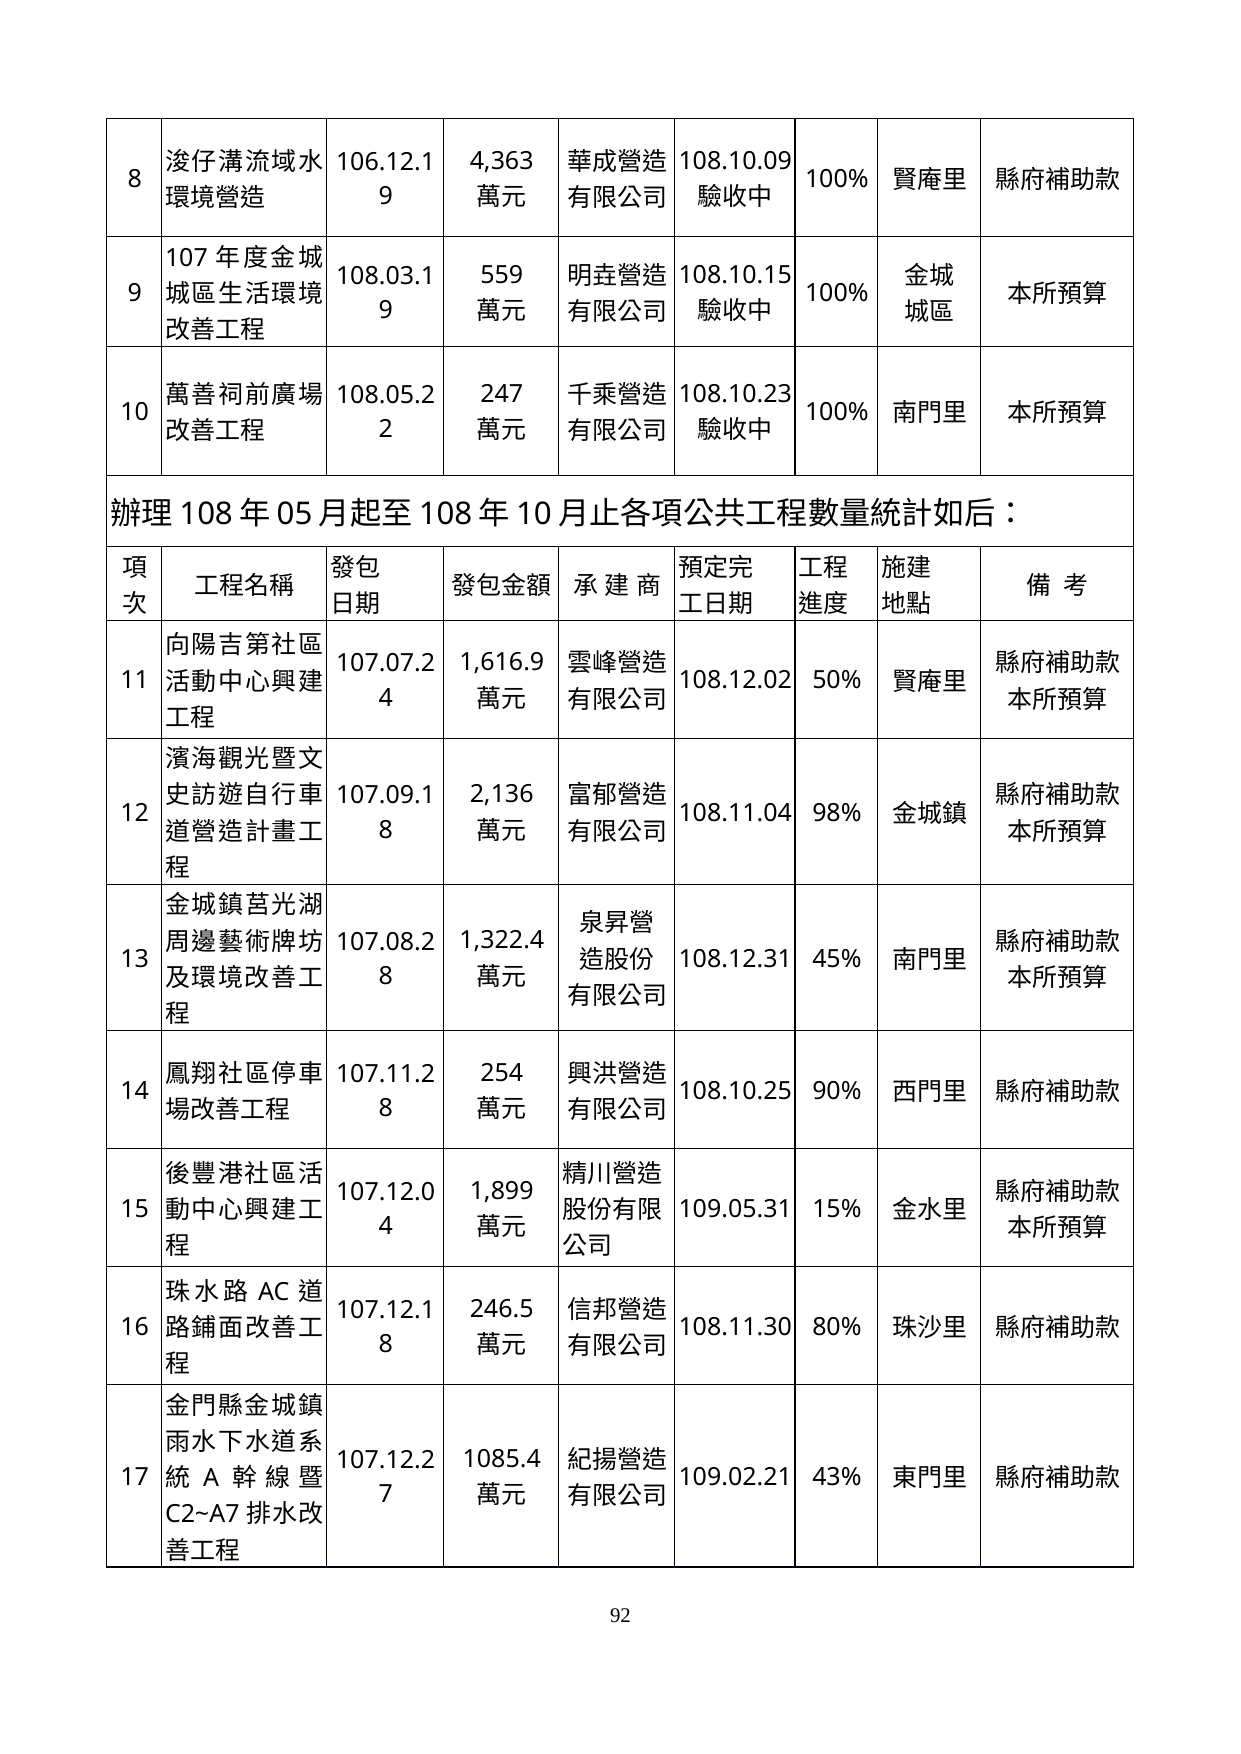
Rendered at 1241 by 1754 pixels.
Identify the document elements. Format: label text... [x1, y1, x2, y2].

table_cell 109.02.21 [675, 1385, 794, 1566]
table_cell 承建商 [559, 547, 674, 619]
table_cell 559 萬元 [444, 237, 558, 346]
table_cell 50% [796, 621, 877, 738]
table_cell 鳳翔社區停車場改善工程 [162, 1031, 326, 1148]
table_cell 工程名稱 [162, 547, 326, 619]
table_cell 縣府補助款 [981, 1385, 1133, 1566]
table_cell 107.11.28 [327, 1031, 443, 1148]
table_cell 247 萬元 [444, 347, 558, 474]
table_cell 西門里 [878, 1031, 980, 1148]
table_cell 珠沙里 [878, 1267, 980, 1384]
table_cell 項次 [107, 547, 161, 619]
table_cell 縣府補助款 本所預算 [981, 1149, 1133, 1266]
table_cell 縣府補助款 [981, 119, 1133, 236]
table_cell 雲峰營造有限公司 [559, 621, 674, 738]
table_cell 80% [796, 1267, 877, 1384]
table_cell 108.10.23 驗收中 [675, 347, 794, 474]
table_cell 254 萬元 [444, 1031, 558, 1148]
table_cell 107.12.27 [327, 1385, 443, 1566]
table_cell 萬善祠前廣場改善工程 [162, 347, 326, 474]
table_cell 1,322.4萬元 [444, 885, 558, 1030]
table_cell 106.12.19 [327, 119, 443, 236]
table_cell 100% [796, 119, 877, 236]
table_cell 108.10.15 驗收中 [675, 237, 794, 346]
table_cell 金水里 [878, 1149, 980, 1266]
table_cell 1085.4 萬元 [444, 1385, 558, 1566]
table_cell 107.12.04 [327, 1149, 443, 1266]
table_cell 4,363 萬元 [444, 119, 558, 236]
table_cell 108.11.04 [675, 739, 794, 884]
table_cell 15 [107, 1149, 161, 1266]
table_cell 107年度金城城區生活環境改善工程 [162, 237, 326, 346]
table_cell 興洪營造有限公司 [559, 1031, 674, 1148]
table_cell 後豐港社區活動中心興建工程 [162, 1149, 326, 1266]
table_cell 本所預算 [981, 237, 1133, 346]
table_cell 15% [796, 1149, 877, 1266]
table_cell 98% [796, 739, 877, 884]
table_cell 信邦營造 有限公司 [559, 1267, 674, 1384]
table_cell 108.10.25 [675, 1031, 794, 1148]
table_cell 縣府補助款 本所預算 [981, 885, 1133, 1030]
table_cell 11 [107, 621, 161, 738]
table_cell 14 [107, 1031, 161, 1148]
table_cell 金城 城區 [878, 237, 980, 346]
table_cell 90% [796, 1031, 877, 1148]
table_cell 12 [107, 739, 161, 884]
table_cell 東門里 [878, 1385, 980, 1566]
table_cell 16 [107, 1267, 161, 1384]
table_cell 賢庵里 [878, 621, 980, 738]
table_cell 賢庵里 [878, 119, 980, 236]
table_cell 107.07.24 [327, 621, 443, 738]
table_cell 備考 [981, 547, 1133, 619]
table_cell 精川營造股份有限公司 [559, 1149, 674, 1266]
table_cell 107.09.18 [327, 739, 443, 884]
table_cell 向陽吉第社區活動中心興建工程 [162, 621, 326, 738]
table_cell 108.10.09 驗收中 [675, 119, 794, 236]
table_cell 本所預算 [981, 347, 1133, 474]
table_cell 華成營造 有限公司 [559, 119, 674, 236]
table_cell 南門里 [878, 347, 980, 474]
table_cell 1,616.9 萬元 [444, 621, 558, 738]
table_cell 109.05.31 [675, 1149, 794, 1266]
table_cell 工程 進度 [796, 547, 877, 619]
table_cell 45% [796, 885, 877, 1030]
table_cell 紀揚營造有限公司 [559, 1385, 674, 1566]
table_cell 108.05.22 [327, 347, 443, 474]
table_cell 1,899 萬元 [444, 1149, 558, 1266]
table_cell 108.12.02 [675, 621, 794, 738]
table_cell 43% [796, 1385, 877, 1566]
table_cell 富郁營造有限公司 [559, 739, 674, 884]
table_cell 泉昇營 造股份 有限公司 [559, 885, 674, 1030]
table_cell 13 [107, 885, 161, 1030]
table_cell 發包金額 [444, 547, 558, 619]
table_cell 246.5 萬元 [444, 1267, 558, 1384]
table_cell 8 [107, 119, 161, 236]
table_cell 縣府補助款 本所預算 [981, 621, 1133, 738]
table_cell 珠水路AC道路鋪面改善工程 [162, 1267, 326, 1384]
table_cell 100% [796, 237, 877, 346]
table_cell 南門里 [878, 885, 980, 1030]
table_cell 縣府補助款 [981, 1267, 1133, 1384]
table_cell 預定完 工日期 [675, 547, 794, 619]
table_cell 濱海觀光暨文史訪遊自行車道營造計畫工程 [162, 739, 326, 884]
table_cell 108.03.19 [327, 237, 443, 346]
table_cell 108.11.30 [675, 1267, 794, 1384]
table_cell 發包 日期 [327, 547, 443, 619]
table_cell 明垚營造有限公司 [559, 237, 674, 346]
table_cell 100% [796, 347, 877, 474]
table_cell 浚仔溝流域水環境營造 [162, 119, 326, 236]
table_cell 施建 地點 [878, 547, 980, 619]
table_cell 縣府補助款 本所預算 [981, 739, 1133, 884]
table_cell 107.08.28 [327, 885, 443, 1030]
table_cell 107.12.18 [327, 1267, 443, 1384]
table_cell 辦理108年05月起至108年10月止各項公共工程數量統計如后： [107, 476, 1133, 546]
table_cell 金門縣金城鎮雨水下水道系統A幹線暨C2~A7排水改善工程 [162, 1385, 326, 1566]
table_cell 10 [107, 347, 161, 474]
table_cell 金城鎮莒光湖周邊藝術牌坊及環境改善工程 [162, 885, 326, 1030]
table_cell 2,136 萬元 [444, 739, 558, 884]
table_cell 縣府補助款 [981, 1031, 1133, 1148]
table_cell 千乘營造 有限公司 [559, 347, 674, 474]
table_cell 17 [107, 1385, 161, 1566]
table_cell 9 [107, 237, 161, 346]
table_cell 108.12.31 [675, 885, 794, 1030]
table_cell 金城鎮 [878, 739, 980, 884]
